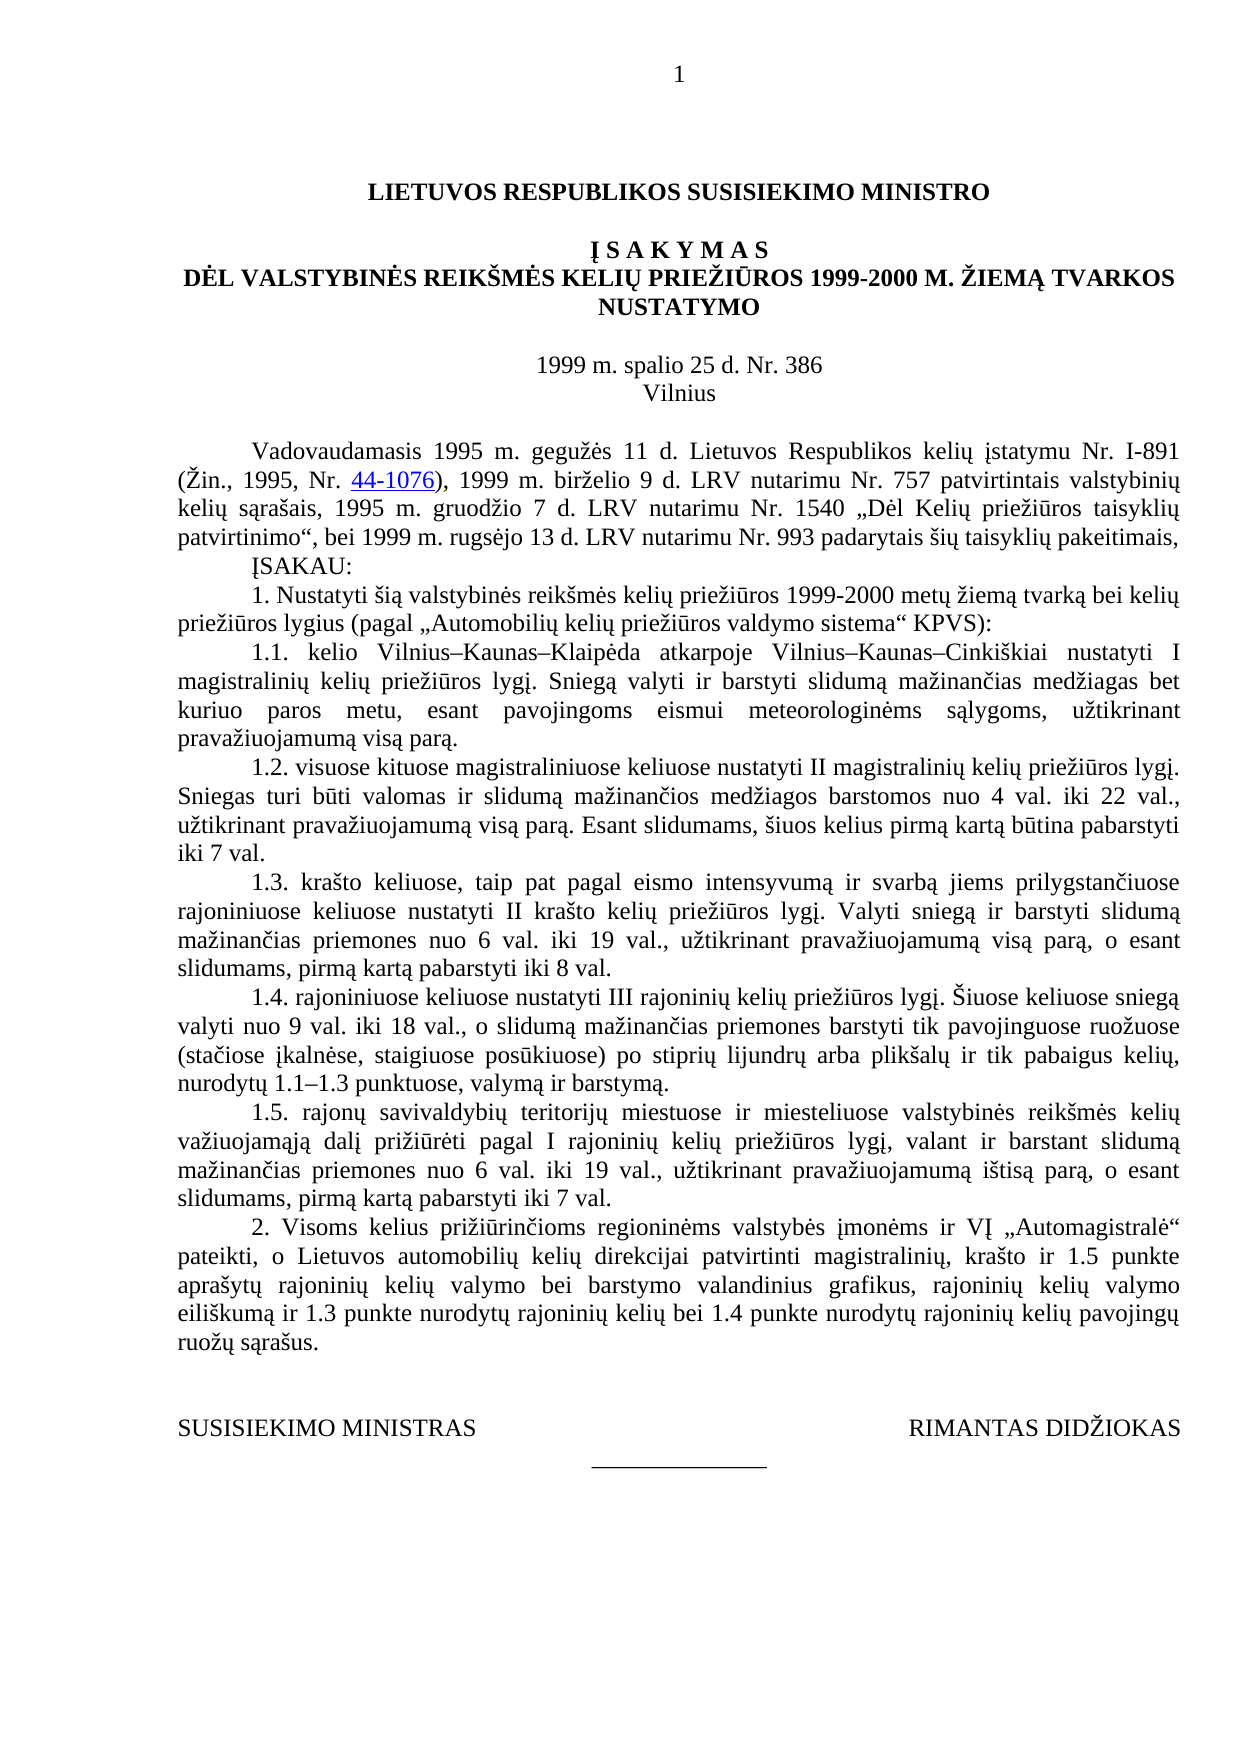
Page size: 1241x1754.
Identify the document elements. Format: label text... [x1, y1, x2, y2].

text 1999 m. spalio 25 d. Nr. 386 [177, 350, 1181, 378]
text 1.4. rajoniniuose keliuose nustatyti III rajoninių kelių priežiūros lygį. Šiuose keliuose sniegą valyti nuo 9 val. iki 18 val., o slidumą mažinančias priemones barstyti tik pavojinguose ruožuose (stačiose įkalnėse, staigiuose posūkiuose) po stiprių lijundrų arba plikšalų ir tik pabaigus kelių, nurodytų 1.1–1.3 punktuose, valymą ir barstymą. [177, 982, 1181, 1097]
text LIETUVOS RESPUBLIKOS SUSISIEKIMO MINISTRO [177, 177, 1181, 206]
text 1. Nustatyti šią valstybinės reikšmės kelių priežiūros 1999-2000 metų žiemą tvarką bei kelių priežiūros lygius (pagal „Automobilių kelių priežiūros valdymo sistema“ KPVS): [177, 580, 1181, 637]
text Vadovaudamasis 1995 m. gegužės 11 d. Lietuvos Respublikos kelių įstatymu Nr. I-891 (Žin., 1995, Nr. 44-1076), 1999 m. birželio 9 d. LRV nutarimu Nr. 757 patvirtintais valstybinių kelių sąrašais, 1995 m. gruodžio 7 d. LRV nutarimu Nr. 1540 „Dėl Kelių priežiūros taisyklių patvirtinimo“, bei 1999 m. rugsėjo 13 d. LRV nutarimu Nr. 993 padarytais šių taisyklių pakeitimais, [177, 436, 1181, 551]
text 2. Visoms kelius prižiūrinčioms regioninėms valstybės įmonėms ir VĮ „Automagistralė“ pateikti, o Lietuvos automobilių kelių direkcijai patvirtinti magistralinių, krašto ir 1.5 punkte aprašytų rajoninių kelių valymo bei barstymo valandinius grafikus, rajoninių kelių valymo eiliškumą ir 1.3 punkte nurodytų rajoninių kelių bei 1.4 punkte nurodytų rajoninių kelių pavojingų ruožų sąrašus. [177, 1212, 1181, 1356]
text ĮSAKAU: [177, 551, 1181, 580]
text 1.3. krašto keliuose, taip pat pagal eismo intensyvumą ir svarbą jiems prilygstančiuose rajoniniuose keliuose nustatyti II krašto kelių priežiūros lygį. Valyti sniegą ir barstyti slidumą mažinančias priemones nuo 6 val. iki 19 val., užtikrinant pravažiuojamumą visą parą, o esant slidumams, pirmą kartą pabarstyti iki 8 val. [177, 867, 1181, 982]
text 1.1. kelio Vilnius–Kaunas–Klaipėda atkarpoje Vilnius–Kaunas–Cinkiškiai nustatyti I magistralinių kelių priežiūros lygį. Sniegą valyti ir barstyti slidumą mažinančias medžiagas bet kuriuo paros metu, esant pavojingoms eismui meteorologinėms sąlygoms, užtikrinant pravažiuojamumą visą parą. [177, 637, 1181, 752]
text SUSISIEKIMO MINISTRAS RIMANTAS DIDŽIOKAS [177, 1413, 1181, 1442]
text Į S A K Y M A S [177, 235, 1181, 263]
text 1.5. rajonų savivaldybių teritorijų miestuose ir miesteliuose valstybinės reikšmės kelių važiuojamąją dalį prižiūrėti pagal I rajoninių kelių priežiūros lygį, valant ir barstant slidumą mažinančias priemones nuo 6 val. iki 19 val., užtikrinant pravažiuojamumą ištisą parą, o esant slidumams, pirmą kartą pabarstyti iki 7 val. [177, 1097, 1181, 1212]
text ______________ [177, 1442, 1181, 1471]
text Vilnius [177, 378, 1181, 407]
text DĖL VALSTYBINĖS REIKŠMĖS KELIŲ PRIEŽIŪROS 1999-2000 M. ŽIEMĄ TVARKOS NUSTATYMO [177, 263, 1181, 321]
text 1.2. visuose kituose magistraliniuose keliuose nustatyti II magistralinių kelių priežiūros lygį. Sniegas turi būti valomas ir slidumą mažinančios medžiagos barstomos nuo 4 val. iki 22 val., užtikrinant pravažiuojamumą visą parą. Esant slidumams, šiuos kelius pirmą kartą būtina pabarstyti iki 7 val. [177, 752, 1181, 867]
